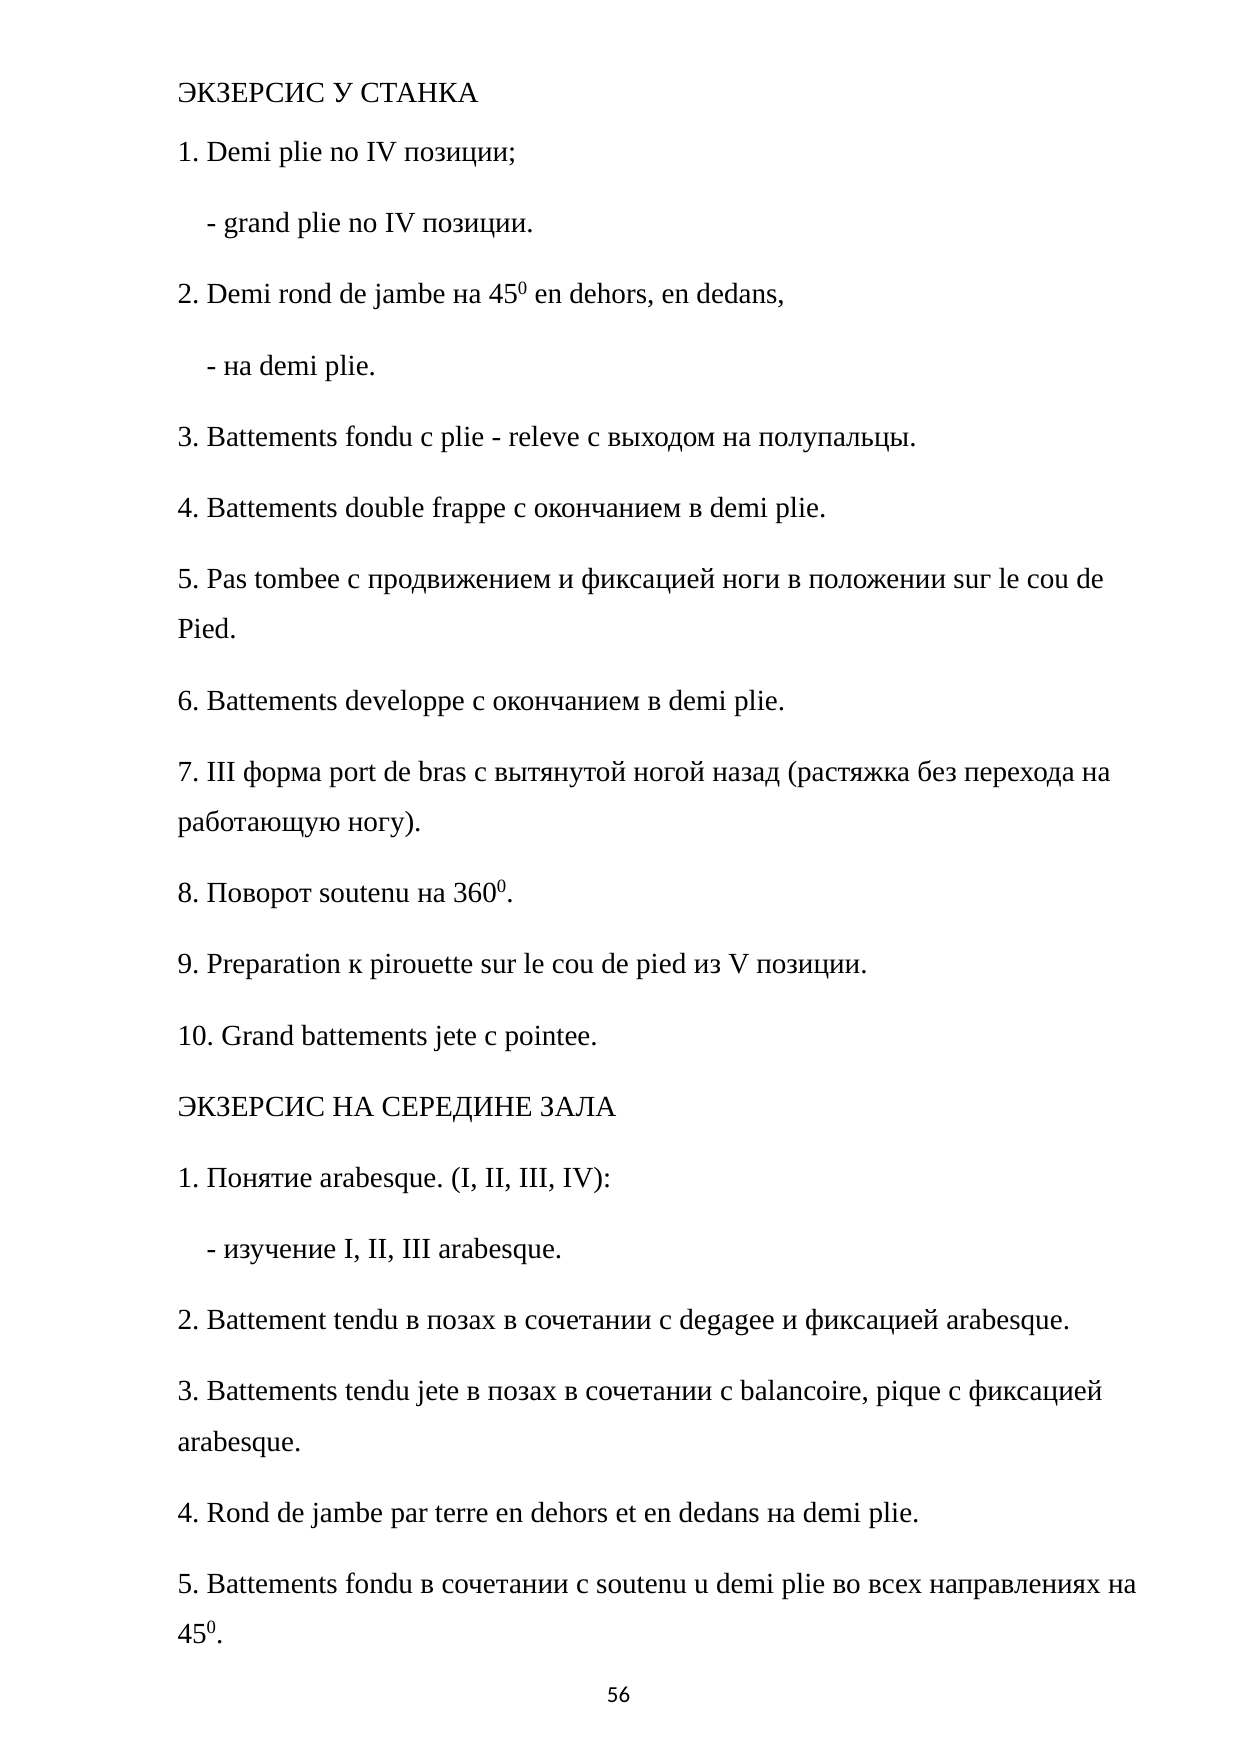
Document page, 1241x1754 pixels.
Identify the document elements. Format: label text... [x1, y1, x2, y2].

text 2. Demi rond de jambe на 450 en dehors, en dedans, [177, 277, 1152, 310]
text 6. Battements developpe с окончанием в demi plie. [177, 683, 1152, 716]
text 1. Понятие arabesque. (I, II, III, IV): [177, 1160, 1152, 1193]
text 4. Rond de jambe par terre en dehors et en dedans на demi plie. [177, 1495, 1152, 1528]
text - на demi plie. [177, 348, 1152, 381]
text 2. Battement tendu в позах в сочетании с degagee и фиксацией arabesque. [177, 1302, 1152, 1336]
text 1. Demi plie no IV позиции; [177, 134, 1152, 168]
text ЭКЗЕРСИС НА СЕРЕДИНЕ ЗАЛА [177, 1089, 1152, 1122]
text ЭКЗЕРСИС У СТАНКА [177, 75, 1152, 108]
text 5. Battements fondu в сочетании с soutenu u demi plie во всех направлениях на 450. [177, 1566, 1152, 1650]
text 9. Preparation к pirouette sur le cou de pied из V позиции. [177, 946, 1152, 980]
text 4. Battements double frappe с окончанием в demi plie. [177, 490, 1152, 524]
text 10. Grand battements jete с pointee. [177, 1018, 1152, 1051]
text 5. Pas tombee с продвижением и фиксацией ноги в положении suг lе соu de Pied. [177, 561, 1152, 645]
text 8. Поворот soutenu на 3600. [177, 875, 1152, 909]
text 7. III форма port de bras с вытянутой ногой назад (растяжка без перехода на работающую ногу). [177, 754, 1152, 838]
text - grand plie no IV позиции. [177, 206, 1152, 239]
text - изучение I, II, III arabesque. [177, 1231, 1152, 1264]
text 3. Battements fondu с plie - releve с выходом на полупальцы. [177, 419, 1152, 452]
text 3. Battements tendu jete в позах в сочетании с balancoire, pique с фиксацией arabesque. [177, 1373, 1152, 1457]
